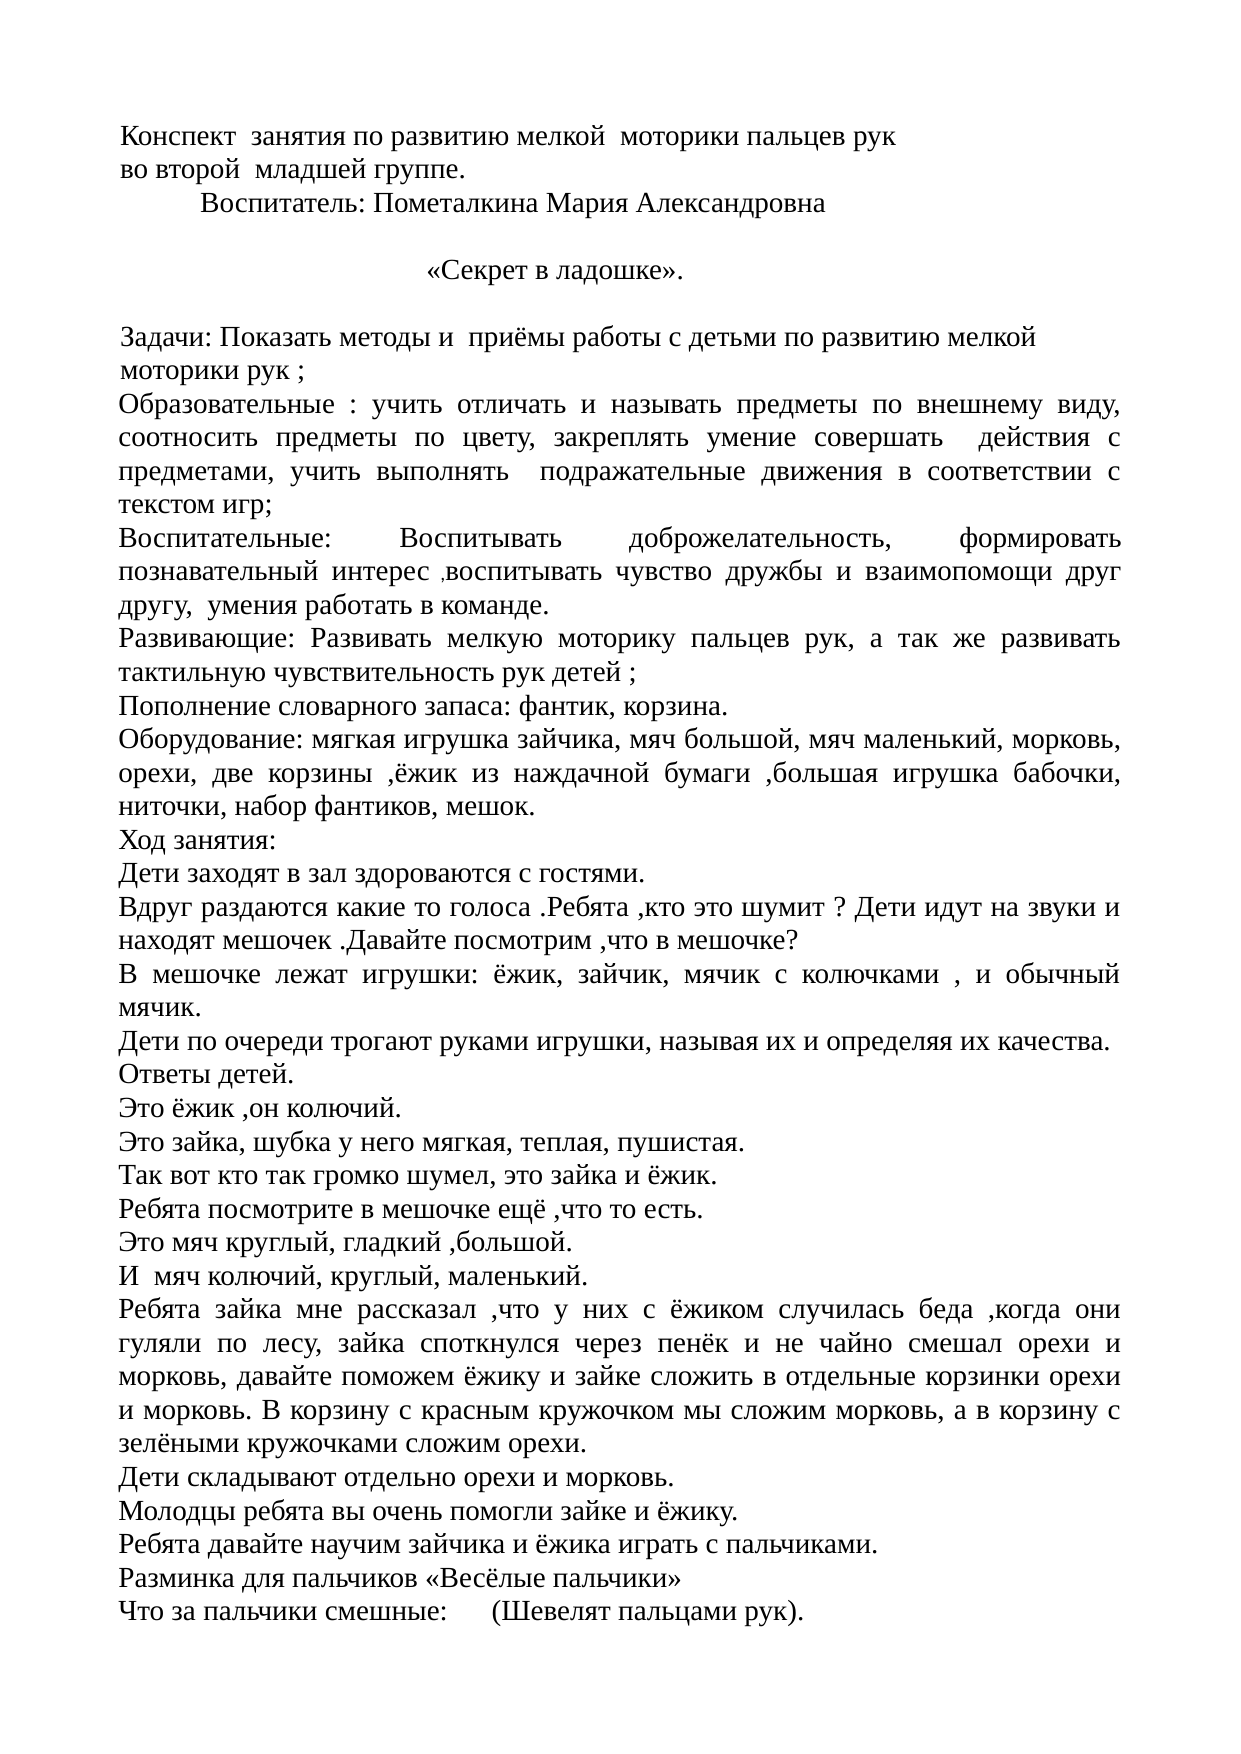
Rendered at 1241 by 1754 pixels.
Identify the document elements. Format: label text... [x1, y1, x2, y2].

text Это ёжик ,он колючий. [118, 1090, 1122, 1124]
text Дети по очереди трогают руками игрушки, называя их и определяя их качества. [118, 1023, 1122, 1057]
text Оборудование: мягкая игрушка зайчика, мяч большой, мяч маленький, морковь, орехи, две корзины ,ёжик из наждачной бумаги ,большая игрушка бабочки, ниточки, набор фантиков, мешок. [118, 721, 1122, 822]
text Ход занятия: [118, 822, 1122, 855]
text Конспект занятия по развитию мелкой моторики пальцев рук [120, 118, 1122, 152]
text «Секрет в ладошке». [120, 252, 1122, 286]
text Ребята зайка мне рассказал ,что у них с ёжиком случилась беда ,когда они гуляли по лесу, зайка споткнулся через пенёк и не чайно смешал орехи и морковь, давайте поможем ёжику и зайке сложить в отдельные корзинки орехи и морковь. В корзину с красным кружочком мы сложим морковь, а в корзину с зелёными кружочками сложим орехи. [118, 1291, 1122, 1459]
text Это мяч круглый, гладкий ,большой. [118, 1224, 1122, 1258]
text Пополнение словарного запаса: фантик, корзина. [118, 688, 1122, 721]
text Разминка для пальчиков «Весёлые пальчики» [118, 1560, 1122, 1593]
text Ребята посмотрите в мешочке ещё ,что то есть. [118, 1191, 1122, 1224]
text Воспитатель: Пометалкина Мария Александровна [120, 185, 1122, 219]
text Молодцы ребята вы очень помогли зайке и ёжику. [118, 1493, 1122, 1526]
text Ответы детей. [118, 1057, 1122, 1090]
text Образовательные : учить отличать и называть предметы по внешнему виду, соотносить предметы по цвету, закреплять умение совершать действия с предметами, учить выполнять подражательные движения в соответствии с текстом игр; [118, 386, 1122, 520]
text В мешочке лежат игрушки: ёжик, зайчик, мячик с колючками , и обычный мячик. [118, 956, 1122, 1023]
text Вдруг раздаются какие то голоса .Ребята ,кто это шумит ? Дети идут на звуки и находят мешочек .Давайте посмотрим ,что в мешочке? [118, 889, 1122, 956]
text Воспитательные: Воспитывать доброжелательность, формировать познавательный интерес ,воспитывать чувство дружбы и взаимопомощи друг другу, умения работать в команде. [118, 520, 1122, 621]
text Так вот кто так громко шумел, это зайка и ёжик. [118, 1157, 1122, 1191]
text Ребята давайте научим зайчика и ёжика играть с пальчиками. [118, 1526, 1122, 1560]
text Что за пальчики смешные: (Шевелят пальцами рук). [118, 1593, 1122, 1627]
text Дети заходят в зал здороваются с гостями. [118, 855, 1122, 889]
text Это зайка, шубка у него мягкая, теплая, пушистая. [118, 1124, 1122, 1157]
text во второй младшей группе. [120, 152, 1122, 185]
text Задачи: Показать методы и приёмы работы с детьми по развитию мелкой моторики рук ; [120, 319, 1122, 386]
text Дети складывают отдельно орехи и морковь. [118, 1459, 1122, 1493]
text И мяч колючий, круглый, маленький. [118, 1258, 1122, 1291]
text Развивающие: Развивать мелкую моторику пальцев рук, а так же развивать тактильную чувствительность рук детей ; [118, 621, 1122, 688]
